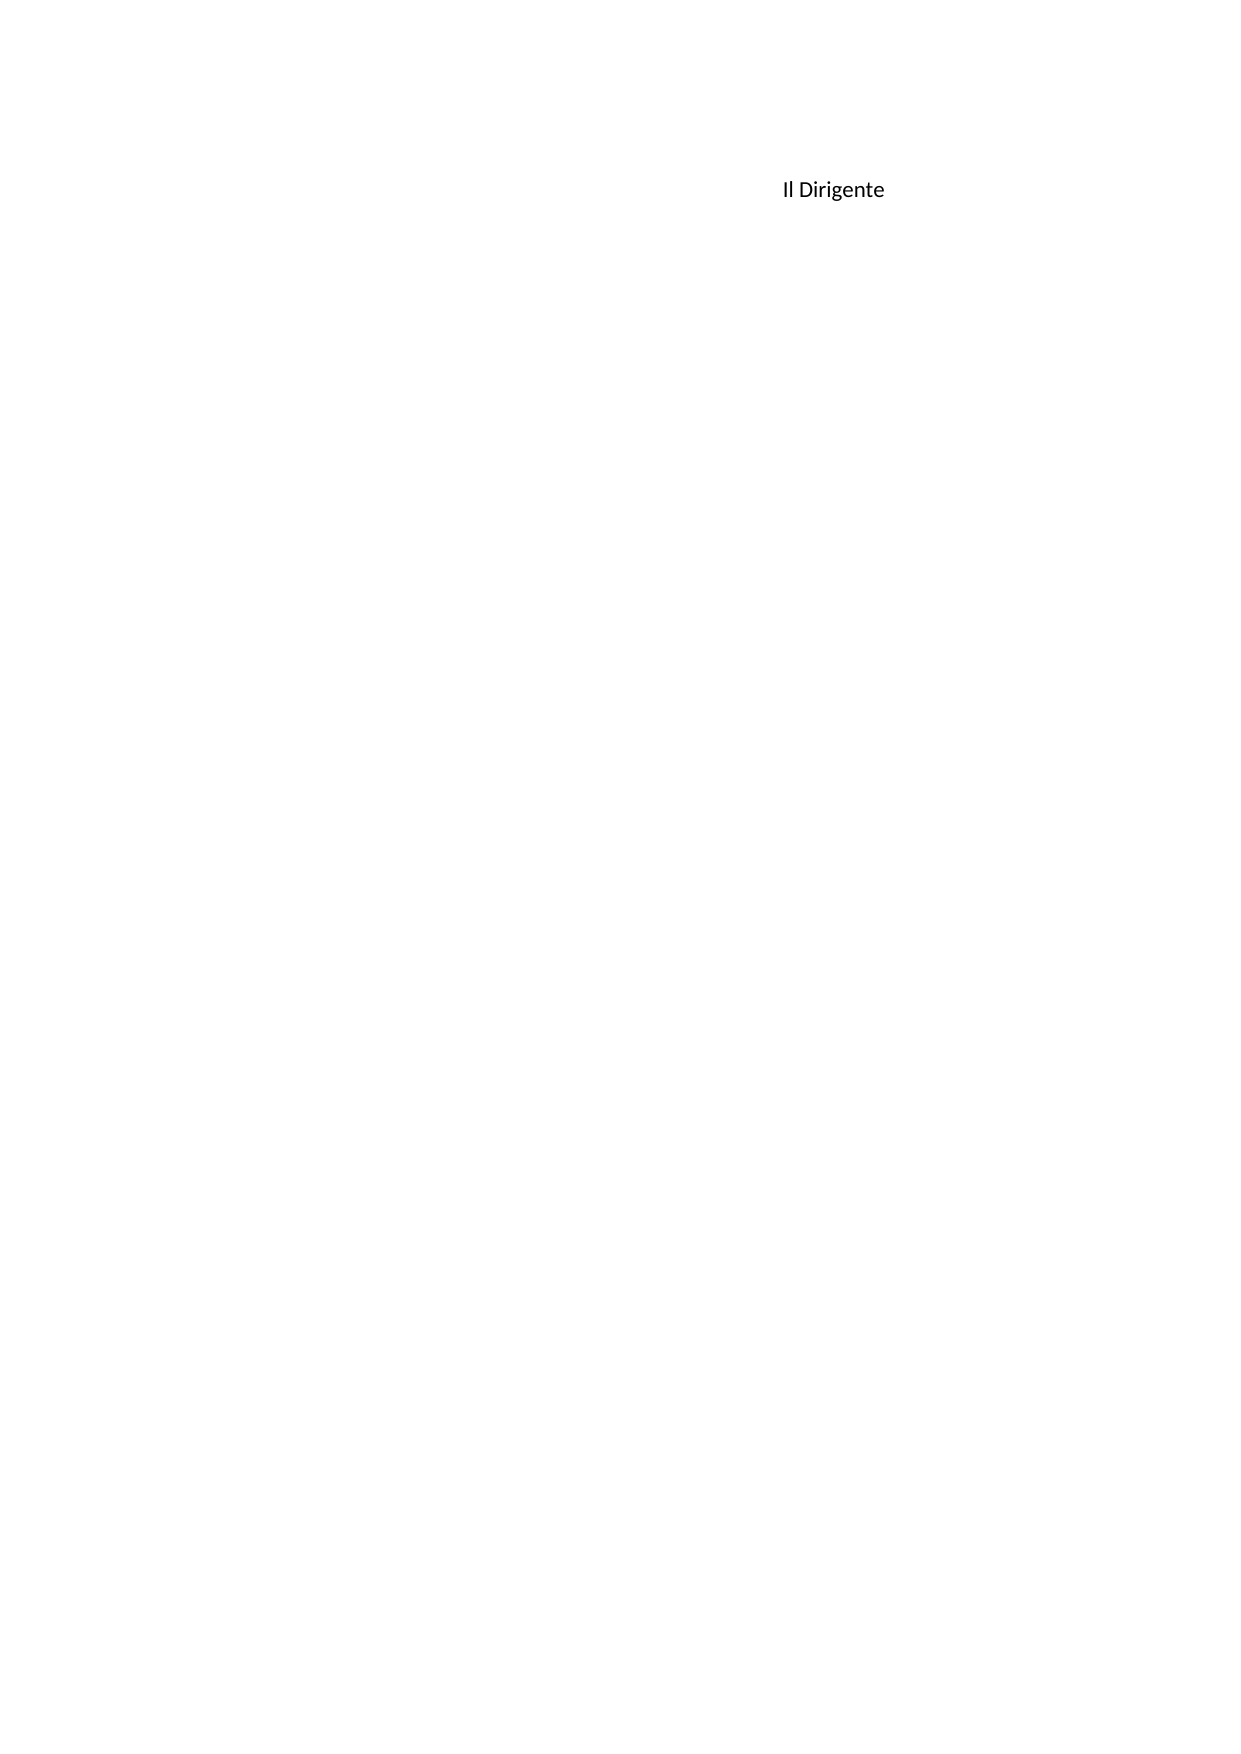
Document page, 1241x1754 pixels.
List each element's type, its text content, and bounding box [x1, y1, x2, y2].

text Il Dirigente [192, 148, 1122, 204]
